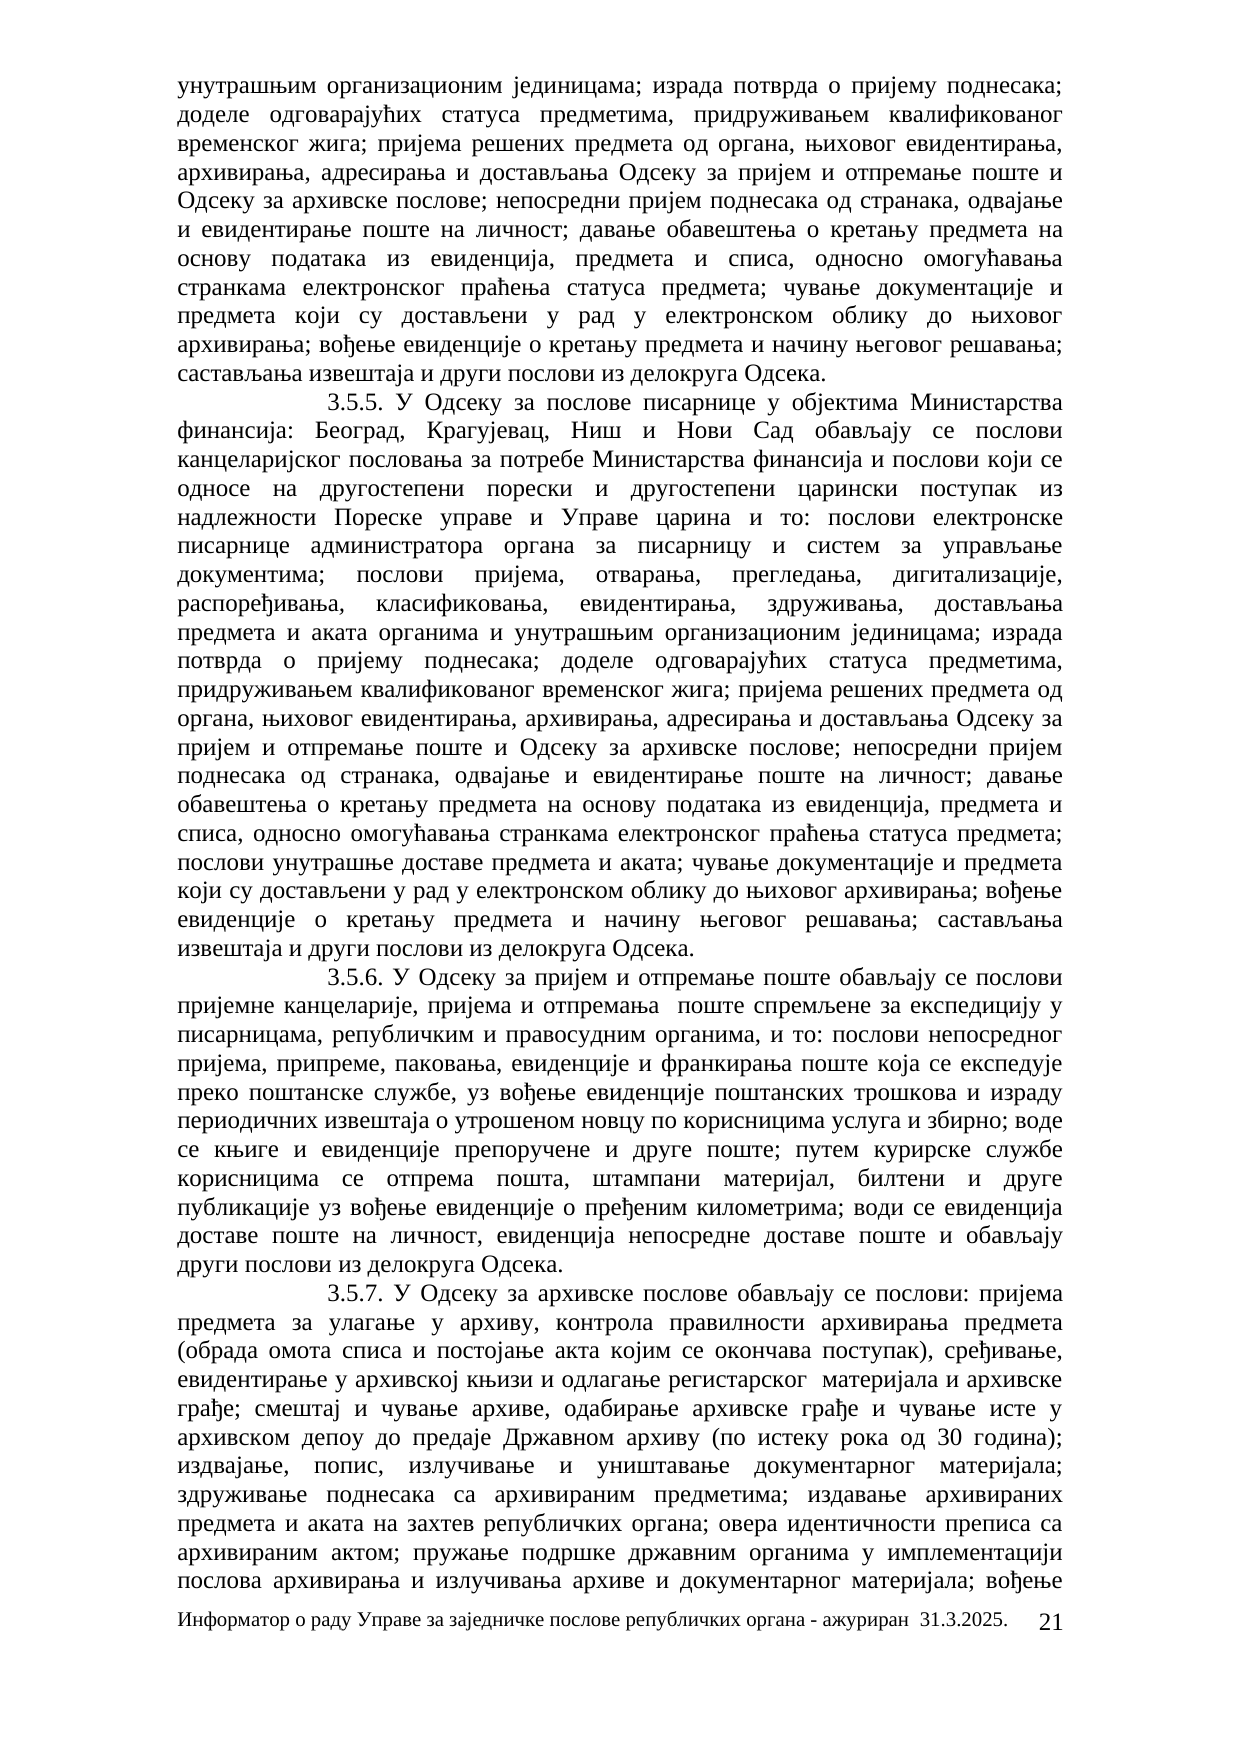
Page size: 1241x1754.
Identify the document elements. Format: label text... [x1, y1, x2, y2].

text 3.5.7. У Одсеку за архивске послове обављају се послови: пријема предмета за улагање у архиву, контрола правилности архивирања предмета (обрада омота списа и постојање акта којим се окончава поступак), сређивање, евидентирање у архивској књизи и одлагање регистарског материјала и архивске грађе; смештај и чување архиве, одабирање архивске грађе и чување исте у архивском депоу до предаје Државном архиву (по истеку рока од 30 година); издвајање, попис, излучивање и уништавање документарног материјала; здруживање поднесака са архивираним предметима; издавање архивираних предмета и аката на захтев републичких органа; овера идентичности преписа са архивираним актом; пружање подршке државним органима у имплементацији послова архивирања и излучивања архиве и документарног материјала; вођење [177, 1278, 1063, 1594]
text 3.5.6. У Одсеку за пријем и отпремање поште обављају се послови пријемне канцеларије, пријема и отпремања поште спремљене за експедицију у писарницама, републичким и правосудним органима, и то: послови непосредног пријема, припреме, паковања, евиденције и франкирања поште која се експедује преко поштанске службе, уз вођење евиденције поштанских трошкова и израду периодичних извештаја о утрошеном новцу по корисницима услуга и збирно; воде се књиге и евиденције препоручене и друге поште; путем курирске службе корисницима се отпрема пошта, штампани материјал, билтени и друге публикације уз вођење евиденције о пређеним километрима; води се евиденција доставе поште на личност, евиденција непосредне доставе поште и обављају други послови из делокруга Одсека. [177, 962, 1063, 1278]
text унутрашњим организационим јединицама; израда потврда о пријему поднесака; доделе одговарајућих статуса предметима, придруживањем квалификованог временског жига; пријема решених предмета од органа, њиховог евидентирања, архивирања, адресирања и достављања Одсеку за пријем и отпремање поште и Одсеку за архивске послове; непосредни пријем поднесака од странака, одвајање и евидентирање поште на личност; давање обавештења о кретању предмета на основу података из евиденција, предмета и списа, односно омогућавања странкама електронског праћења статуса предмета; чување документације и предмета који су достављени у рад у електронском облику до њиховог архивирања; вођење евиденције о кретању предмета и начину његовог решавања; састављања извештаја и други послови из делокруга Одсека. [177, 71, 1063, 387]
text 3.5.5. У Одсеку за послове писарнице у објектима Министарства финансија: Београд, Крагујевац, Ниш и Нови Сад обављају се послови канцеларијског пословања за потребе Министарства финансија и послови који се односе на другостепени порески и другостепени царински поступак из надлежности Пореске управе и Управе царина и то: послови електронске писарнице администратора органа за писарницу и систем за управљање документима; послови пријемa, отварања, прегледања, дигитализације, распоређивања, класификовања, евидентирањa, здруживања, достављања предмета и аката органима и унутрашњим организационим јединицама; израда потврда о пријему поднесака; доделе одговарајућих статуса предметима, придруживањем квалификованог временског жига; пријема решених предмета од органа, њиховог евидентирања, архивирања, адресирања и достављања Одсеку за пријем и отпремање поште и Одсеку за архивске послове; непосредни пријем поднесака од странака, одвајање и евидентирање поште на личност; давање обавештења о кретању предмета на основу података из евиденција, предмета и списа, односно омогућавања странкама електронског праћења статуса предмета; послови унутрашње доставе предмета и аката; чување документације и предмета који су достављени у рад у електронском облику до њиховог архивирања; вођење евиденције о кретању предмета и начину његовог решавања; састављања извештаја и други послови из делокруга Одсека. [177, 387, 1063, 962]
